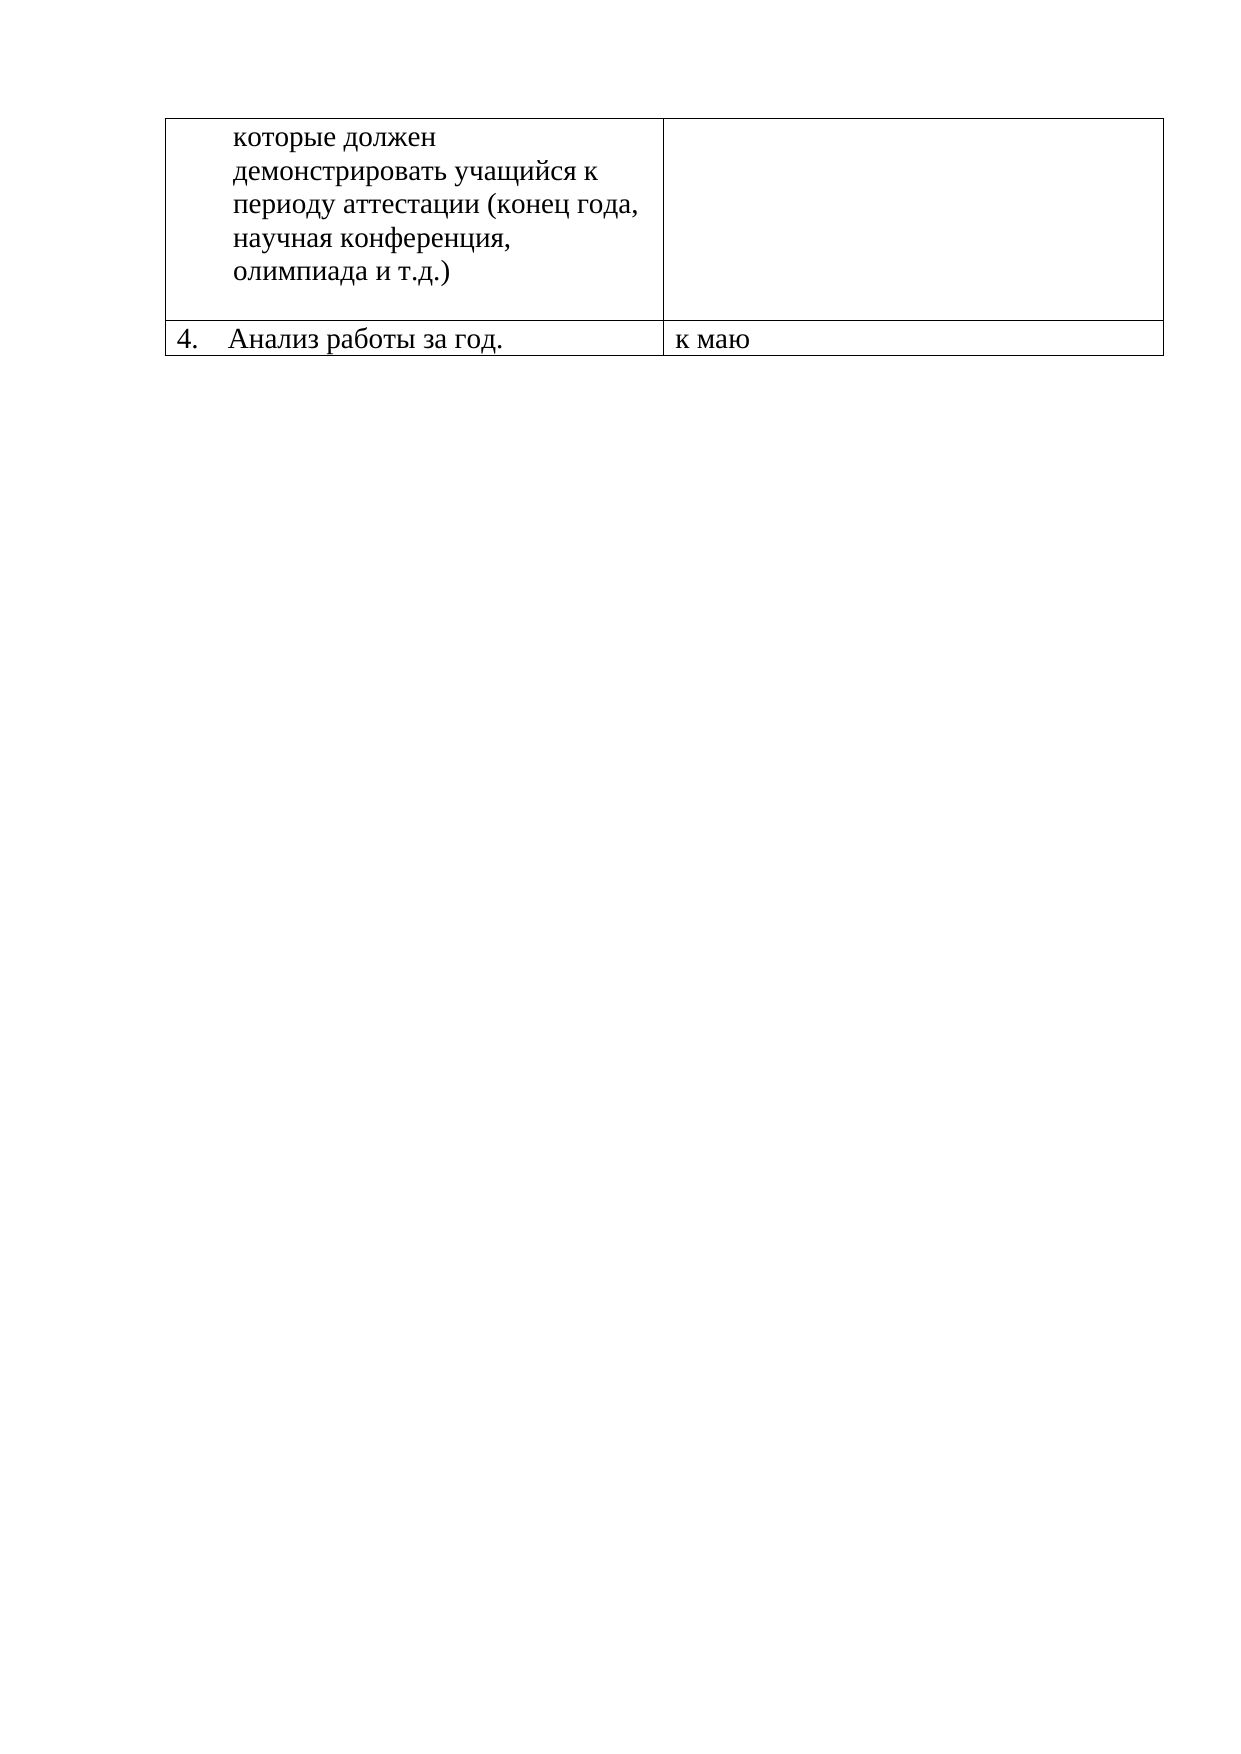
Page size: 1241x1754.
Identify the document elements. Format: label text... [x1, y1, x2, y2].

table_cell которые должен демонстрировать учащийся к периоду аттестации (конец года, научная конференция, олимпиада и т.д.) [166, 119, 663, 320]
table_cell [664, 119, 1163, 320]
table_cell к маю [664, 321, 1163, 355]
table_cell 4. Анализ работы за год. [166, 321, 663, 355]
